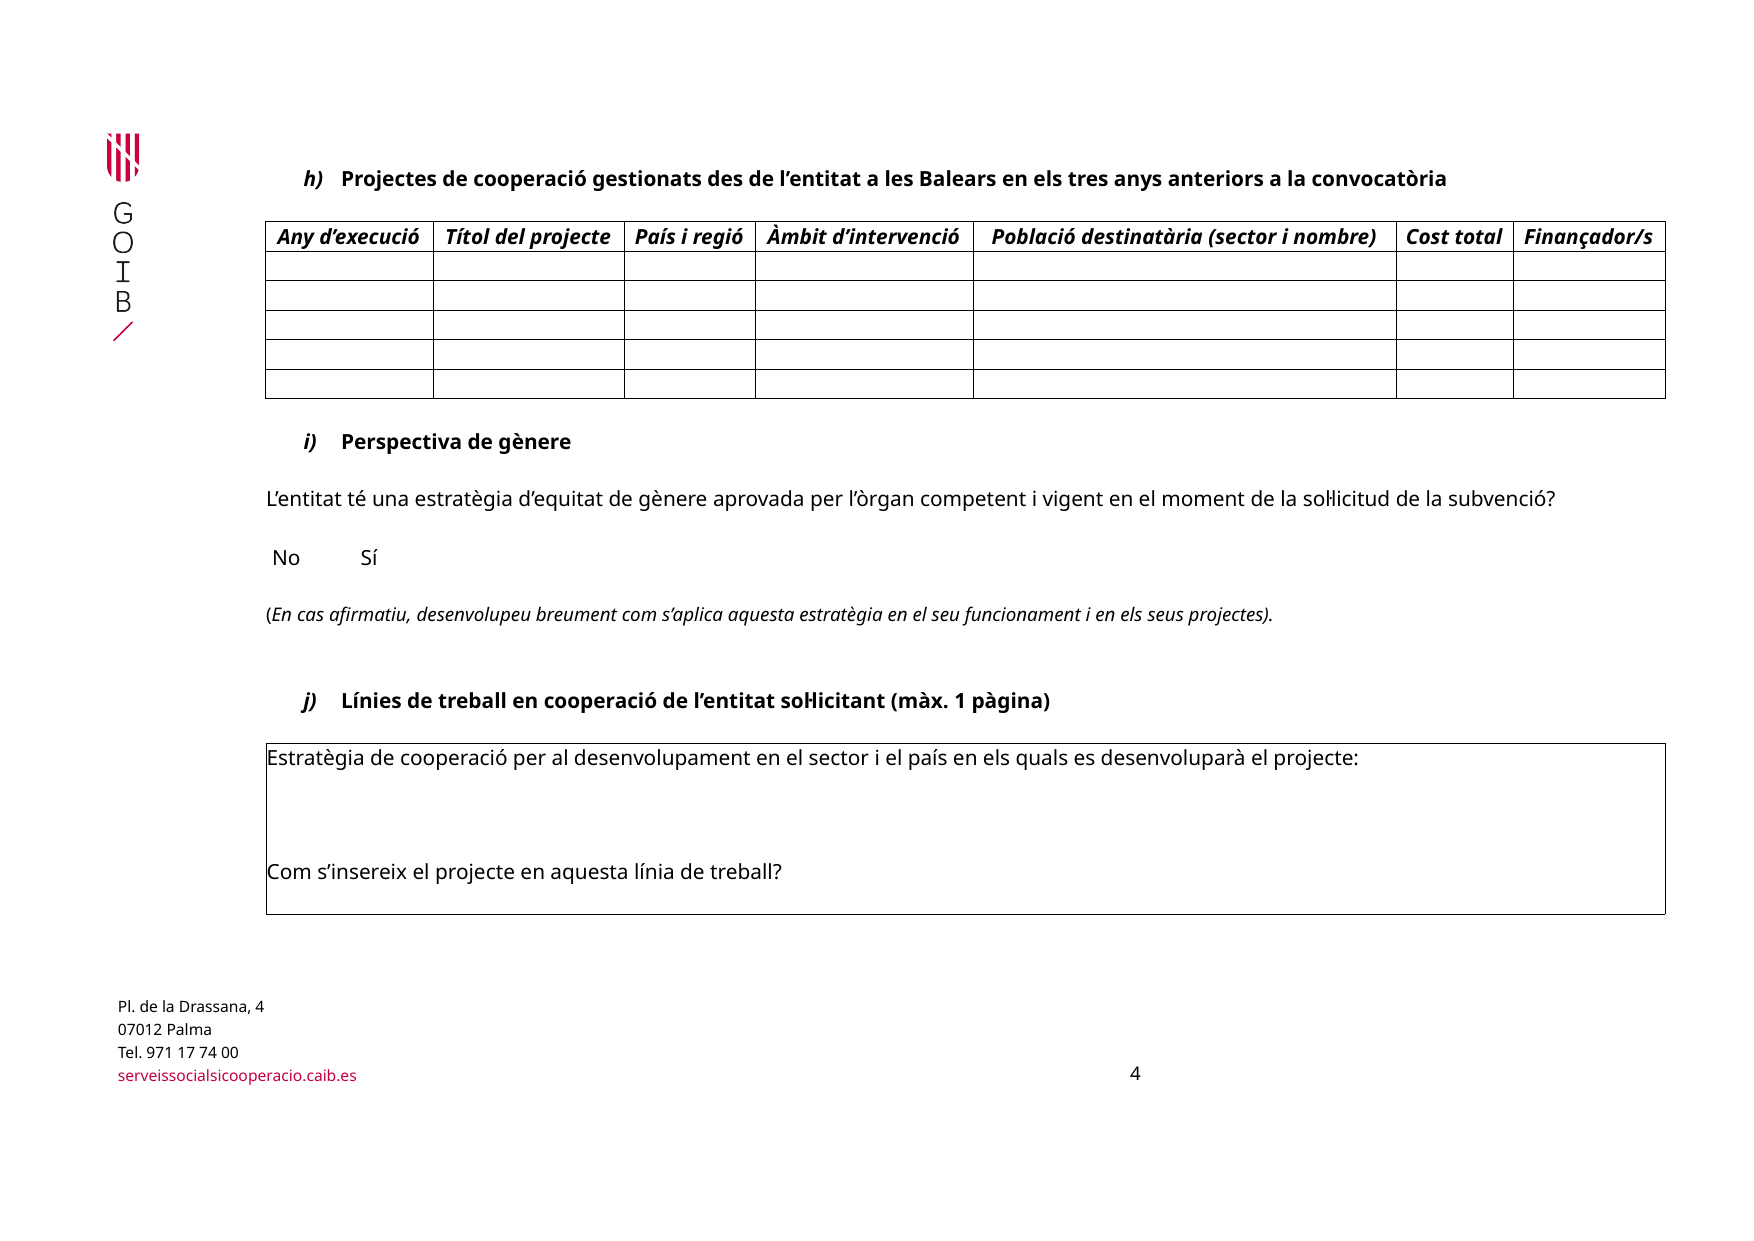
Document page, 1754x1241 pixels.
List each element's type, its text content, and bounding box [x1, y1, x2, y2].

table_header País i regió [625, 222, 755, 251]
table_cell [434, 311, 624, 339]
table_header Població destinatària (sector i nombre) [974, 222, 1396, 251]
table_cell [756, 281, 973, 309]
table_cell [1514, 252, 1665, 280]
table_cell [625, 252, 755, 280]
table_cell [974, 340, 1396, 368]
table_header Any d’execució [266, 222, 433, 251]
table_cell [434, 281, 624, 309]
table_cell [266, 370, 433, 398]
text (En cas afirmatiu, desenvolupeu breument com s’aplica aquesta estratègia en el seu funcionament i en els seus projectes). [266, 601, 1665, 626]
text Estratègia de cooperació per al desenvolupament en el sector i el país en els quals es desenvoluparà el projecte: [267, 744, 1665, 772]
table_cell [1397, 340, 1513, 368]
table_cell [625, 370, 755, 398]
table_cell [756, 311, 973, 339]
table_cell [1397, 252, 1513, 280]
table_cell [974, 311, 1396, 339]
table_cell [974, 252, 1396, 280]
table_cell [974, 281, 1396, 309]
table_cell [1514, 370, 1665, 398]
table_header Títol del projecte [434, 222, 624, 251]
table_cell [1397, 281, 1513, 309]
table_cell [625, 311, 755, 339]
table_cell [434, 252, 624, 280]
list Projectes de cooperació gestionats des de l’entitat a les Balears en els tres anys anteriors a la convocatòria [303, 164, 1665, 193]
list Perspectiva de gènere [303, 427, 1665, 456]
table_header Finançador/s [1514, 222, 1665, 251]
table_cell [756, 370, 973, 398]
text L’entitat té una estratègia d’equitat de gènere aprovada per l’òrgan competent i vigent en el moment de la sol·licitud de la subvenció? [266, 484, 1665, 513]
list Línies de treball en cooperació de l’entitat sol·licitant (màx. 1 pàgina) [303, 686, 1665, 714]
table_cell [1514, 340, 1665, 368]
table_cell [625, 281, 755, 309]
table_cell [434, 340, 624, 368]
table_cell [266, 311, 433, 339]
table_cell [625, 340, 755, 368]
table_cell [756, 340, 973, 368]
table_header Cost total [1397, 222, 1513, 251]
table_cell [266, 252, 433, 280]
table_cell [434, 370, 624, 398]
text No Sí [266, 541, 1665, 572]
text Com s’insereix el projecte en aquesta línia de treball? [267, 857, 1665, 886]
table_cell [1514, 311, 1665, 339]
table_cell [1397, 311, 1513, 339]
table_cell [266, 340, 433, 368]
table_cell [266, 281, 433, 309]
table_header Àmbit d’intervenció [756, 222, 973, 251]
table_cell [1397, 370, 1513, 398]
table_cell [974, 370, 1396, 398]
table_cell [756, 252, 973, 280]
table_cell [1514, 281, 1665, 309]
